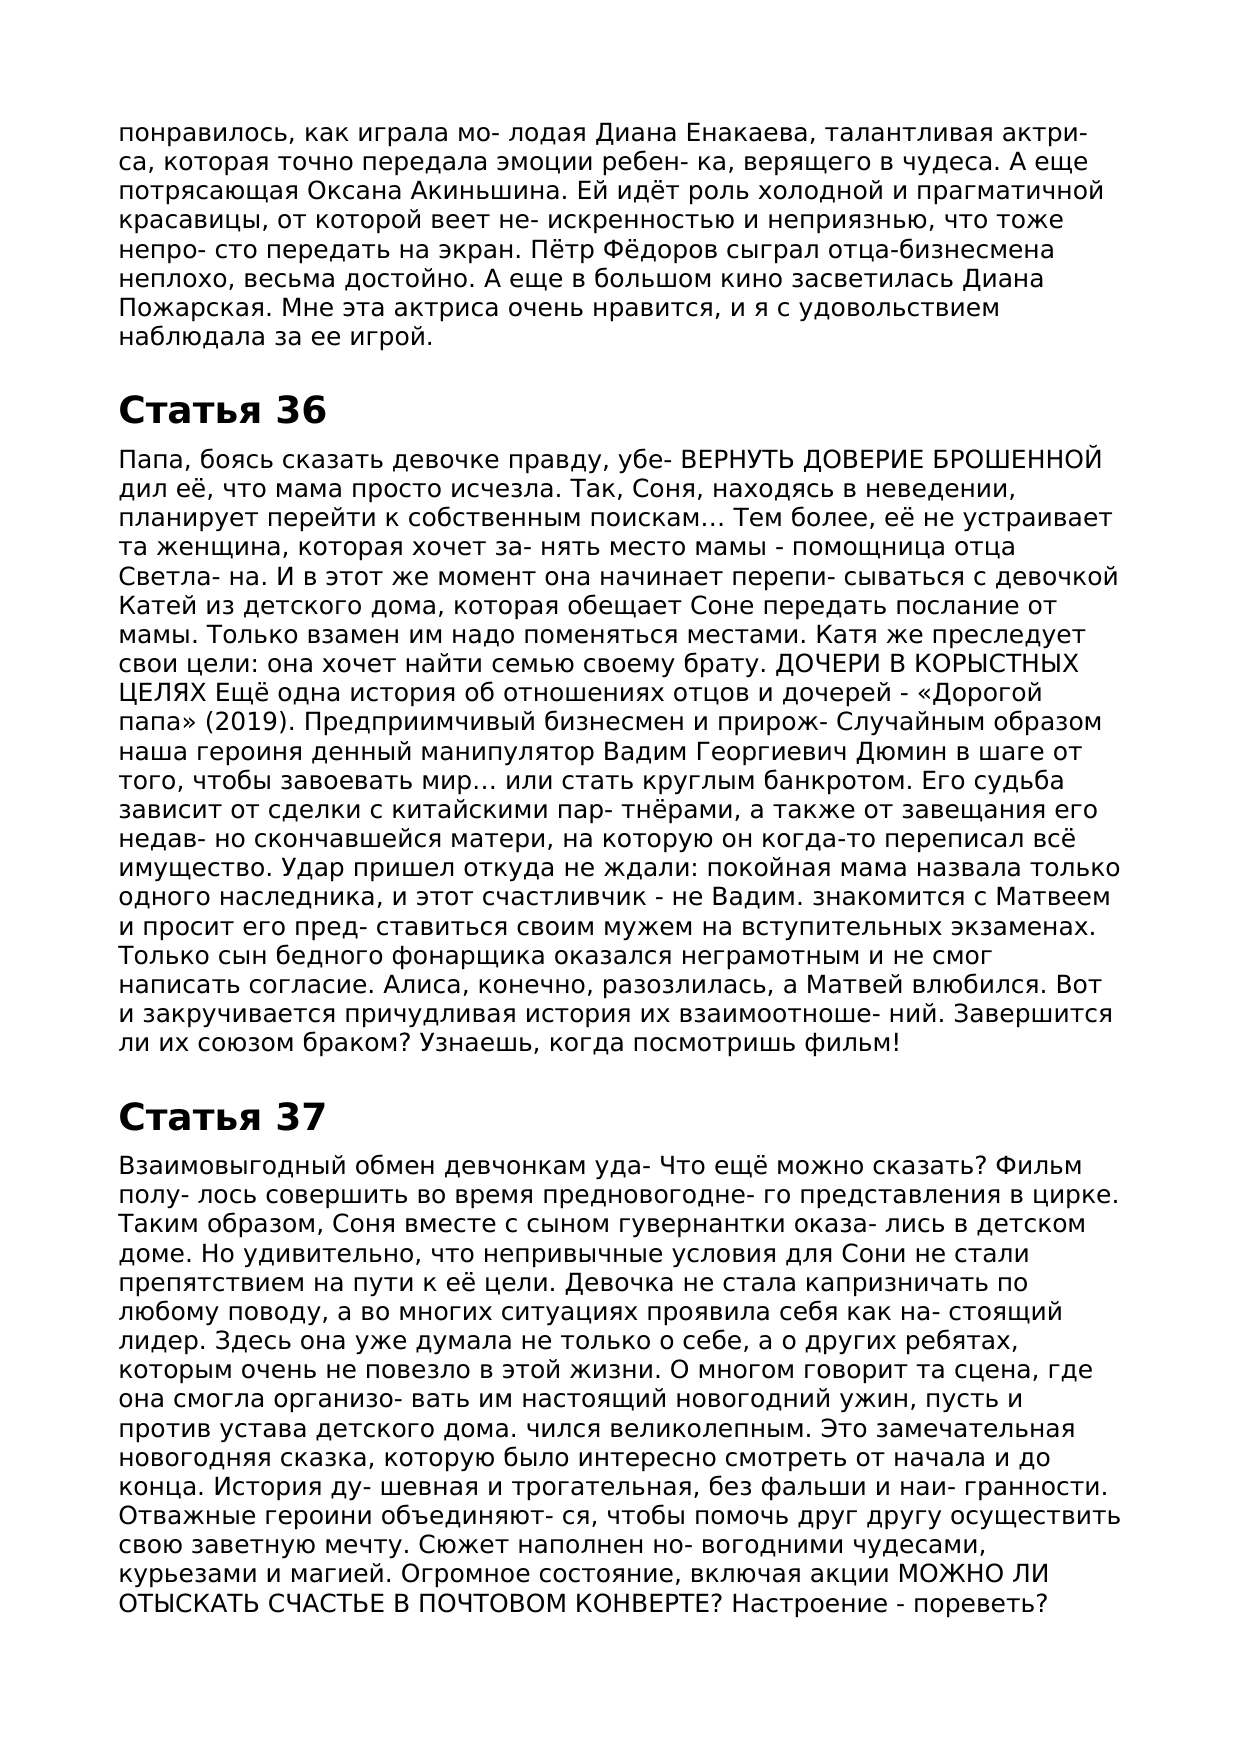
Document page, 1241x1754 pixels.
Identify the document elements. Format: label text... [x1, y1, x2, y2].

subtitle Статья 36 [118, 389, 1122, 433]
text Взаимовыгодный обмен девчонкам уда- Что ещё можно сказать? Фильм полу- лось совершить во время предновогодне- го представления в цирке. Таким образом, Соня вместе с сыном гувернантки оказа- лись в детском доме. Но удивительно, что непривычные условия для Сони не стали препятствием на пути к её цели. Девочка не стала капризничать по любому поводу, а во многих ситуациях проявила себя как на- стоящий лидер. Здесь она уже думала не только о себе, а о других ребятах, которым очень не повезло в этой жизни. О многом говорит та сцена, где она смогла организо- вать им настоящий новогодний ужин, пусть и против устава детского дома. чился великолепным. Это замечательная новогодняя сказка, которую было интересно смотреть от начала и до конца. История ду- шевная и трогательная, без фальши и наи- гранности. Отважные героини объединяют- ся, чтобы помочь друг другу осуществить свою заветную мечту. Сюжет наполнен но- вогодними чудесами, курьезами и магией. Огромное состояние, включая акции МОЖНО ЛИ ОТЫСКАТЬ СЧАСТЬЕ В ПОЧТОВОМ КОНВЕРТЕ? Настроение - пореветь? [118, 1151, 1122, 1618]
text понравилось, как играла мо- лодая Диана Енакаева, талантливая актри- са, которая точно передала эмоции ребен- ка, верящего в чудеса. А еще потрясающая Оксана Акиньшина. Ей идёт роль холодной и прагматичной красавицы, от которой веет не- искренностью и неприязнью, что тоже непро- сто передать на экран. Пётр Фёдоров сыграл отца-бизнесмена неплохо, весьма достойно. А еще в большом кино засветилась Диана Пожарская. Мне эта актриса очень нравится, и я с удовольствием наблюдала за ее игрой. [118, 118, 1122, 351]
text Папа, боясь сказать девочке правду, убе- ВЕРНУТЬ ДОВЕРИЕ БРОШЕННОЙ дил её, что мама просто исчезла. Так, Соня, находясь в неведении, планирует перейти к собственным поискам… Тем более, её не устраивает та женщина, которая хочет за- нять место мамы - помощница отца Светла- на. И в этот же момент она начинает перепи- сываться с девочкой Катей из детского дома, которая обещает Соне передать послание от мамы. Только взамен им надо поменяться местами. Катя же преследует свои цели: она хочет найти семью своему брату. ДОЧЕРИ В КОРЫСТНЫХ ЦЕЛЯХ Ещё одна история об отношениях отцов и дочерей - «Дорогой папа» (2019). Предприимчивый бизнесмен и прирож- Случайным образом наша героиня денный манипулятор Вадим Георгиевич Дюмин в шаге от того, чтобы завоевать мир… или стать круглым банкротом. Его судьба зависит от сделки с китайскими пар- тнёрами, а также от завещания его недав- но скончавшейся матери, на которую он когда-то переписал всё имущество. Удар пришел откуда не ждали: покойная мама назвала только одного наследника, и этот счастливчик - не Вадим. знакомится с Матвеем и просит его пред- ставиться своим мужем на вступительных экзаменах. Только сын бедного фонарщика оказался неграмотным и не смог написать согласие. Алиса, конечно, разозлилась, а Матвей влюбился. Вот и закручивается причудливая история их взаимоотноше- ний. Завершится ли их союзом браком? Узнаешь, когда посмотришь фильм! [118, 445, 1122, 1058]
subtitle Статья 37 [118, 1095, 1122, 1139]
